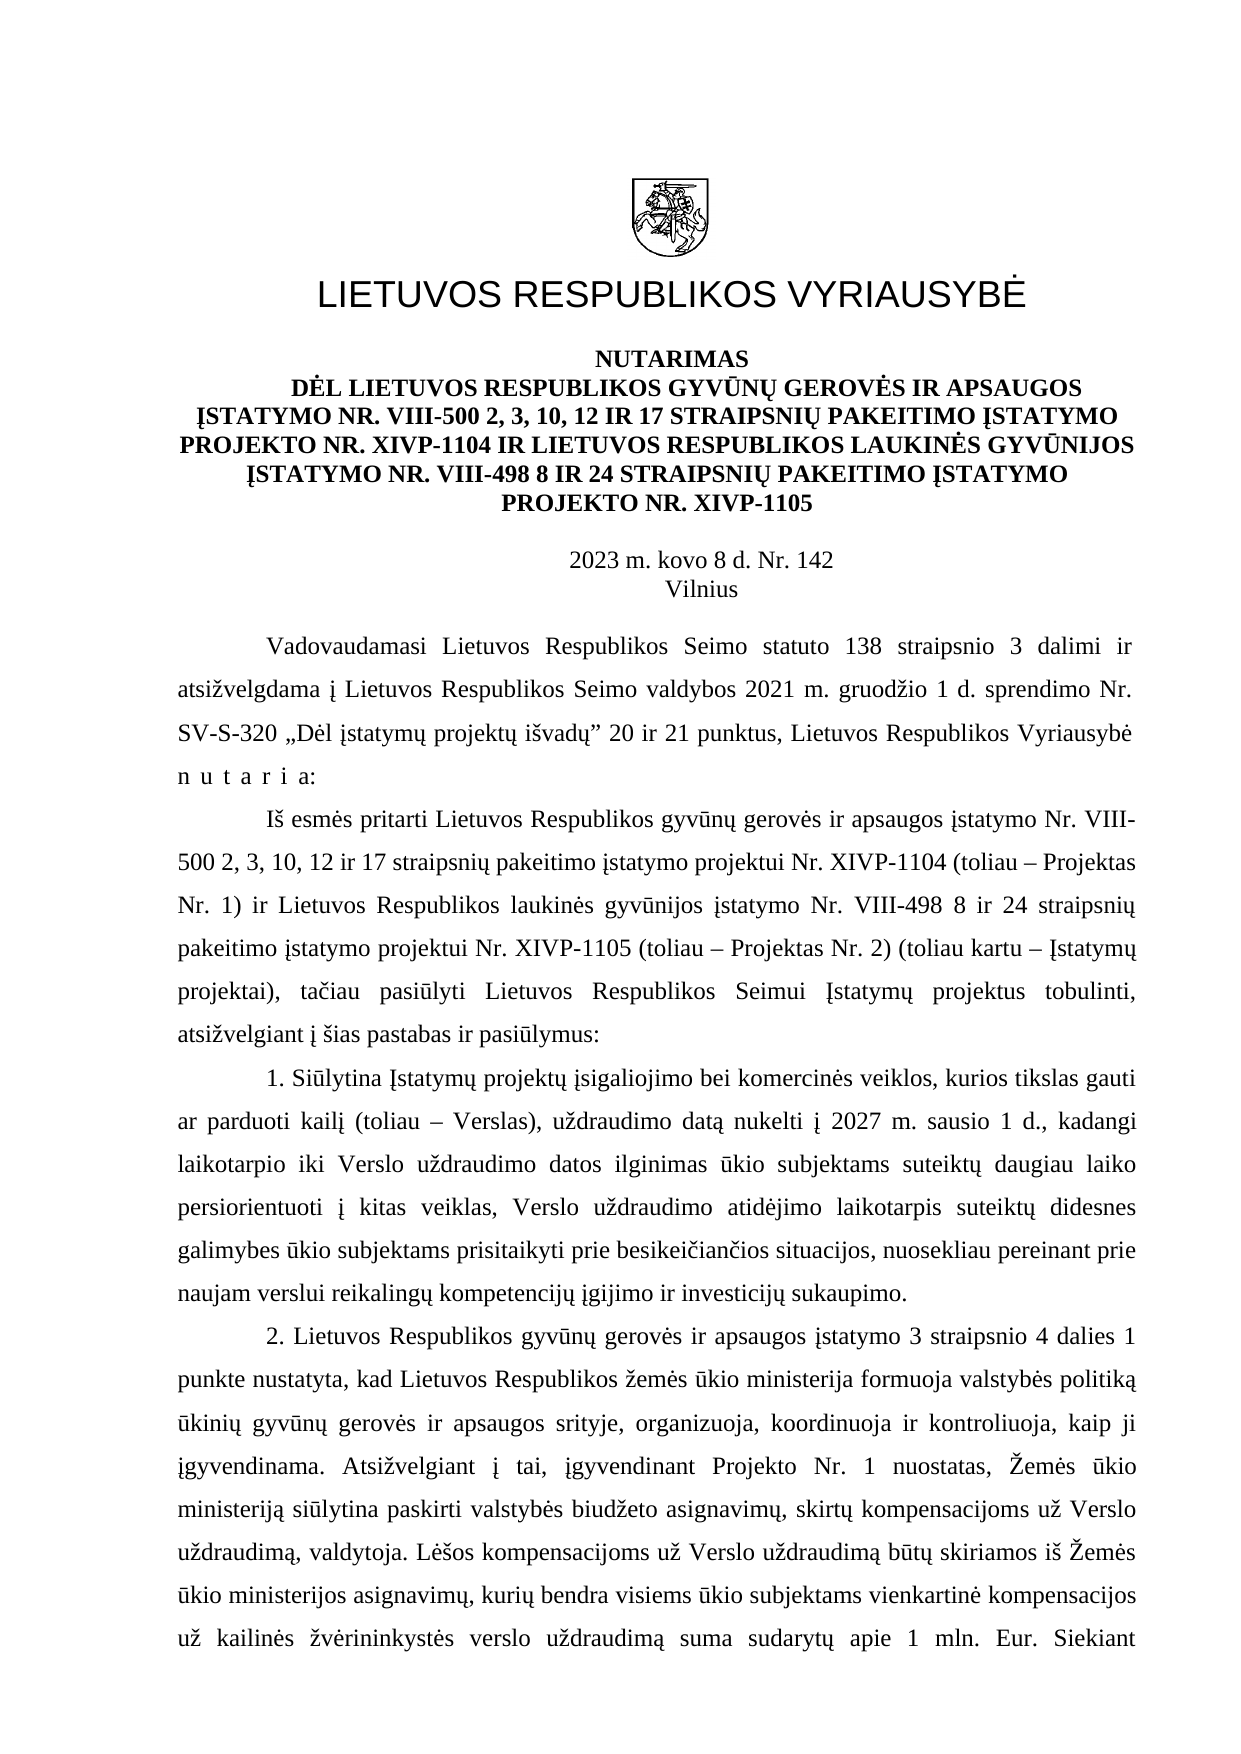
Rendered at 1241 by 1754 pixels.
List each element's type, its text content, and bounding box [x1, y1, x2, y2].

text Vadovaudamasi Lietuvos Respublikos Seimo statuto 138 straipsnio 3 dalimi ir atsižvelgdama į Lietuvos Respublikos Seimo valdybos 2021 m. gruodžio 1 d. sprendimo Nr. SV-S-320 „Dėl įstatymų projektų išvadų” 20 ir 21 punktus, Lietuvos Respublikos Vyriausybė nutaria: [177, 631, 1133, 789]
text 2. Lietuvos Respublikos gyvūnų gerovės ir apsaugos įstatymo 3 straipsnio 4 dalies 1 punkte nustatyta, kad Lietuvos Respublikos žemės ūkio ministerija formuoja valstybės politiką ūkinių gyvūnų gerovės ir apsaugos srityje, organizuoja, koordinuoja ir kontroliuoja, kaip ji įgyvendinama. Atsižvelgiant į tai, įgyvendinant Projekto Nr. 1 nuostatas, Žemės ūkio ministeriją siūlytina paskirti valstybės biudžeto asignavimų, skirtų kompensacijoms už Verslo uždraudimą, valdytoja. Lėšos kompensacijoms už Verslo uždraudimą būtų skiriamos iš Žemės ūkio ministerijos asignavimų, kurių bendra visiems ūkio subjektams vienkartinė kompensacijos už kailinės žvėrininkystės verslo uždraudimą suma sudarytų apie 1 mln. Eur. Siekiant [177, 1321, 1137, 1652]
text DĖL LIETUVOS RESPUBLIKOS gyvūnų gerovės ir apsaugos įstatymo nr. viii-500 2, 3, 10, 12 ir 17 straipsnių pakeitimo įstatymo projekto nr. xivp-1104 ir Lietuvos respublikos LAUKINĖS GYVŪNIJOS ĮSTATYMO NR. VIII-498 8 IR 24 STRAIPSNIŲ PAKEITIMO ĮSTATYMO PROJEKTO NR. XIVP-1105 [177, 373, 1137, 516]
text nutarimas [177, 344, 1167, 373]
text 2023 m. kovo 8 d. Nr. 142 [177, 545, 1167, 574]
text Iš esmės pritarti Lietuvos Respublikos gyvūnų gerovės ir apsaugos įstatymo Nr. VIII-500 2, 3, 10, 12 ir 17 straipsnių pakeitimo įstatymo projektui Nr. XIVP-1104 (toliau – Projektas Nr. 1) ir Lietuvos Respublikos laukinės gyvūnijos įstatymo Nr. VIII-498 8 ir 24 straipsnių pakeitimo įstatymo projektui Nr. XIVP-1105 (toliau – Projektas Nr. 2) (toliau kartu – Įstatymų projektai), tačiau pasiūlyti Lietuvos Respublikos Seimui Įstatymų projektus tobulinti, atsižvelgiant į šias pastabas ir pasiūlymus: [177, 804, 1137, 1048]
text 1. Siūlytina Įstatymų projektų įsigaliojimo bei komercinės veiklos, kurios tikslas gauti ar parduoti kailį (toliau – Verslas), uždraudimo datą nukelti į 2027 m. sausio 1 d., kadangi laikotarpio iki Verslo uždraudimo datos ilginimas ūkio subjektams suteiktų daugiau laiko persiorientuoti į kitas veiklas, Verslo uždraudimo atidėjimo laikotarpis suteiktų didesnes galimybes ūkio subjektams prisitaikyti prie besikeičiančios situacijos, nuosekliau pereinant prie naujam verslui reikalingų kompetencijų įgijimo ir investicijų sukaupimo. [177, 1063, 1137, 1307]
text Lietuvos Respublikos Vyriausybė [177, 272, 1167, 315]
text Vilnius [177, 574, 1167, 603]
